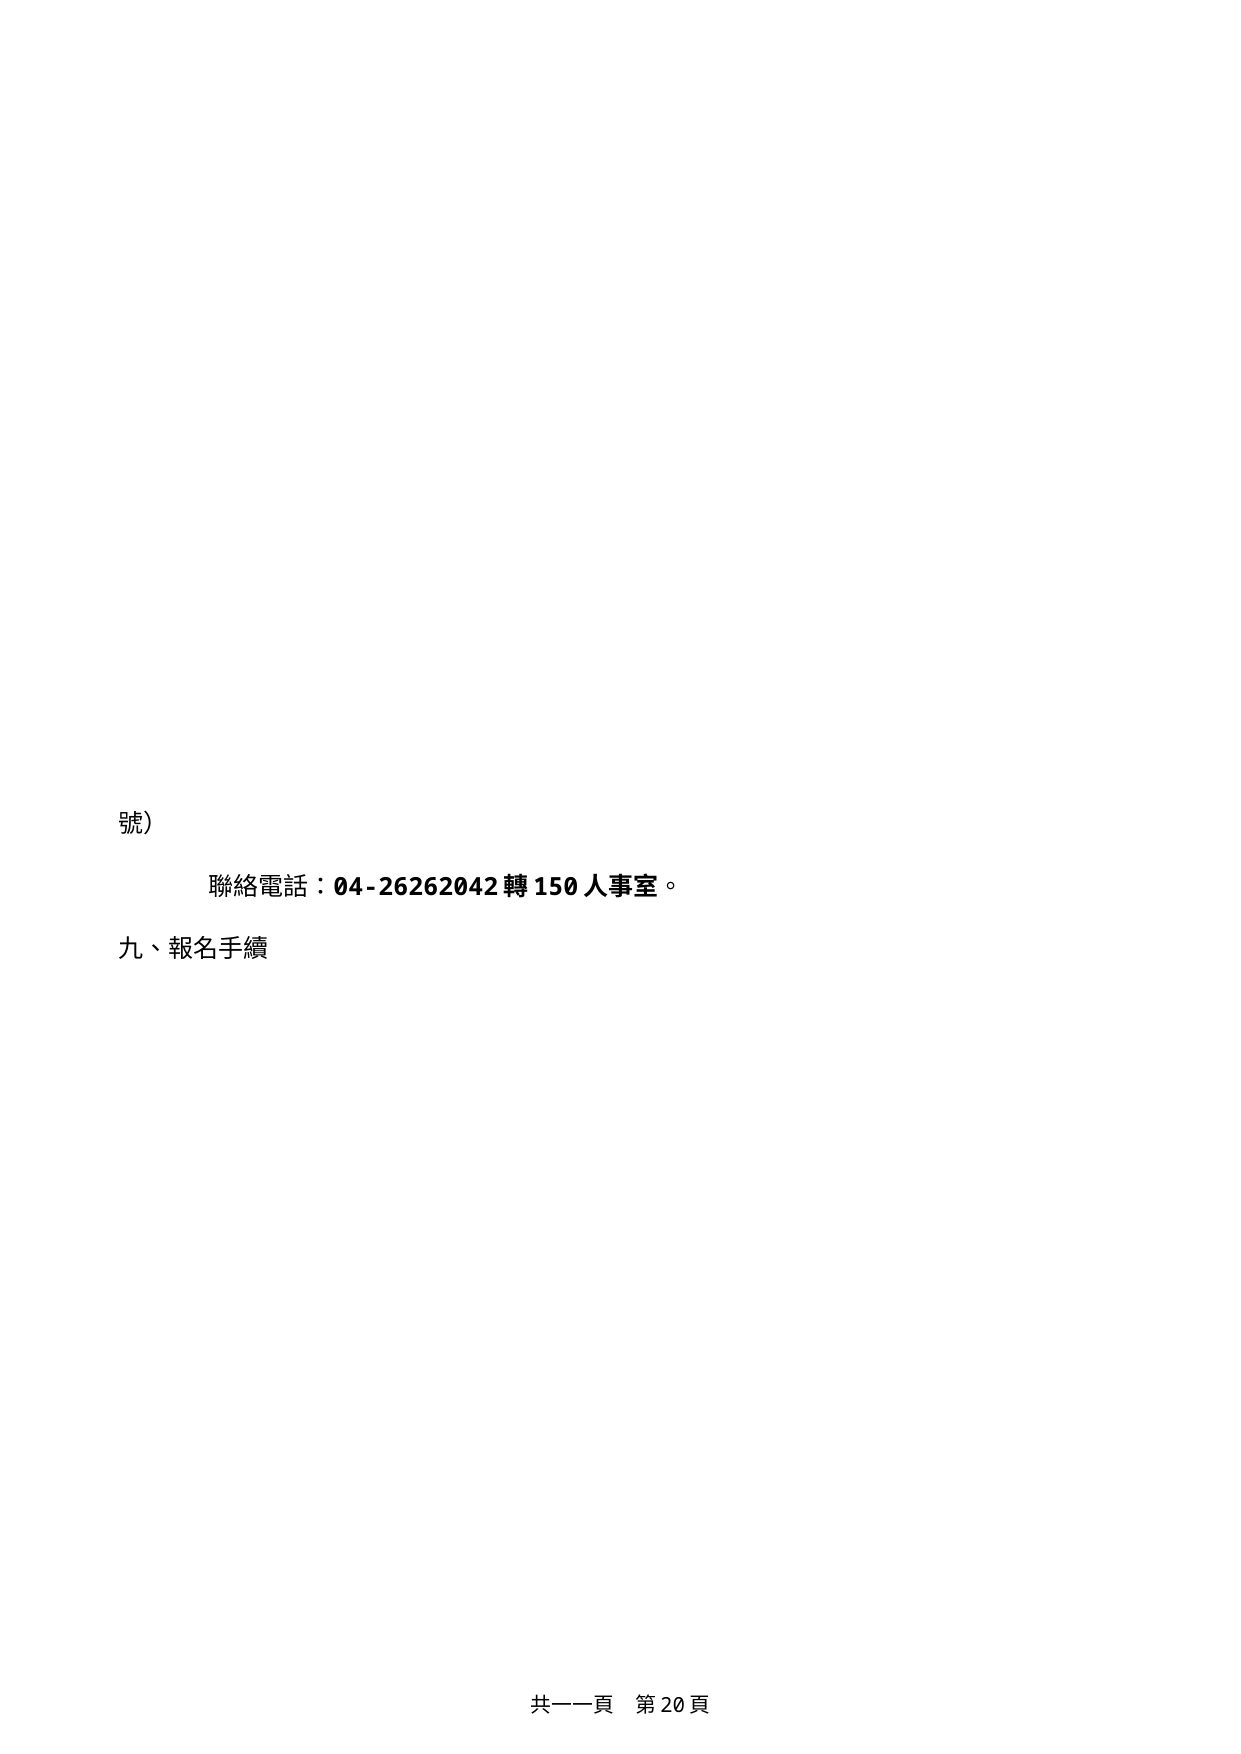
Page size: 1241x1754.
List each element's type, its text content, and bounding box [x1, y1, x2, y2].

text 九、報名手續 [118, 905, 1122, 967]
text 號） [118, 780, 1122, 842]
text 聯絡電話：04-26262042轉150人事室。 [118, 842, 1122, 905]
